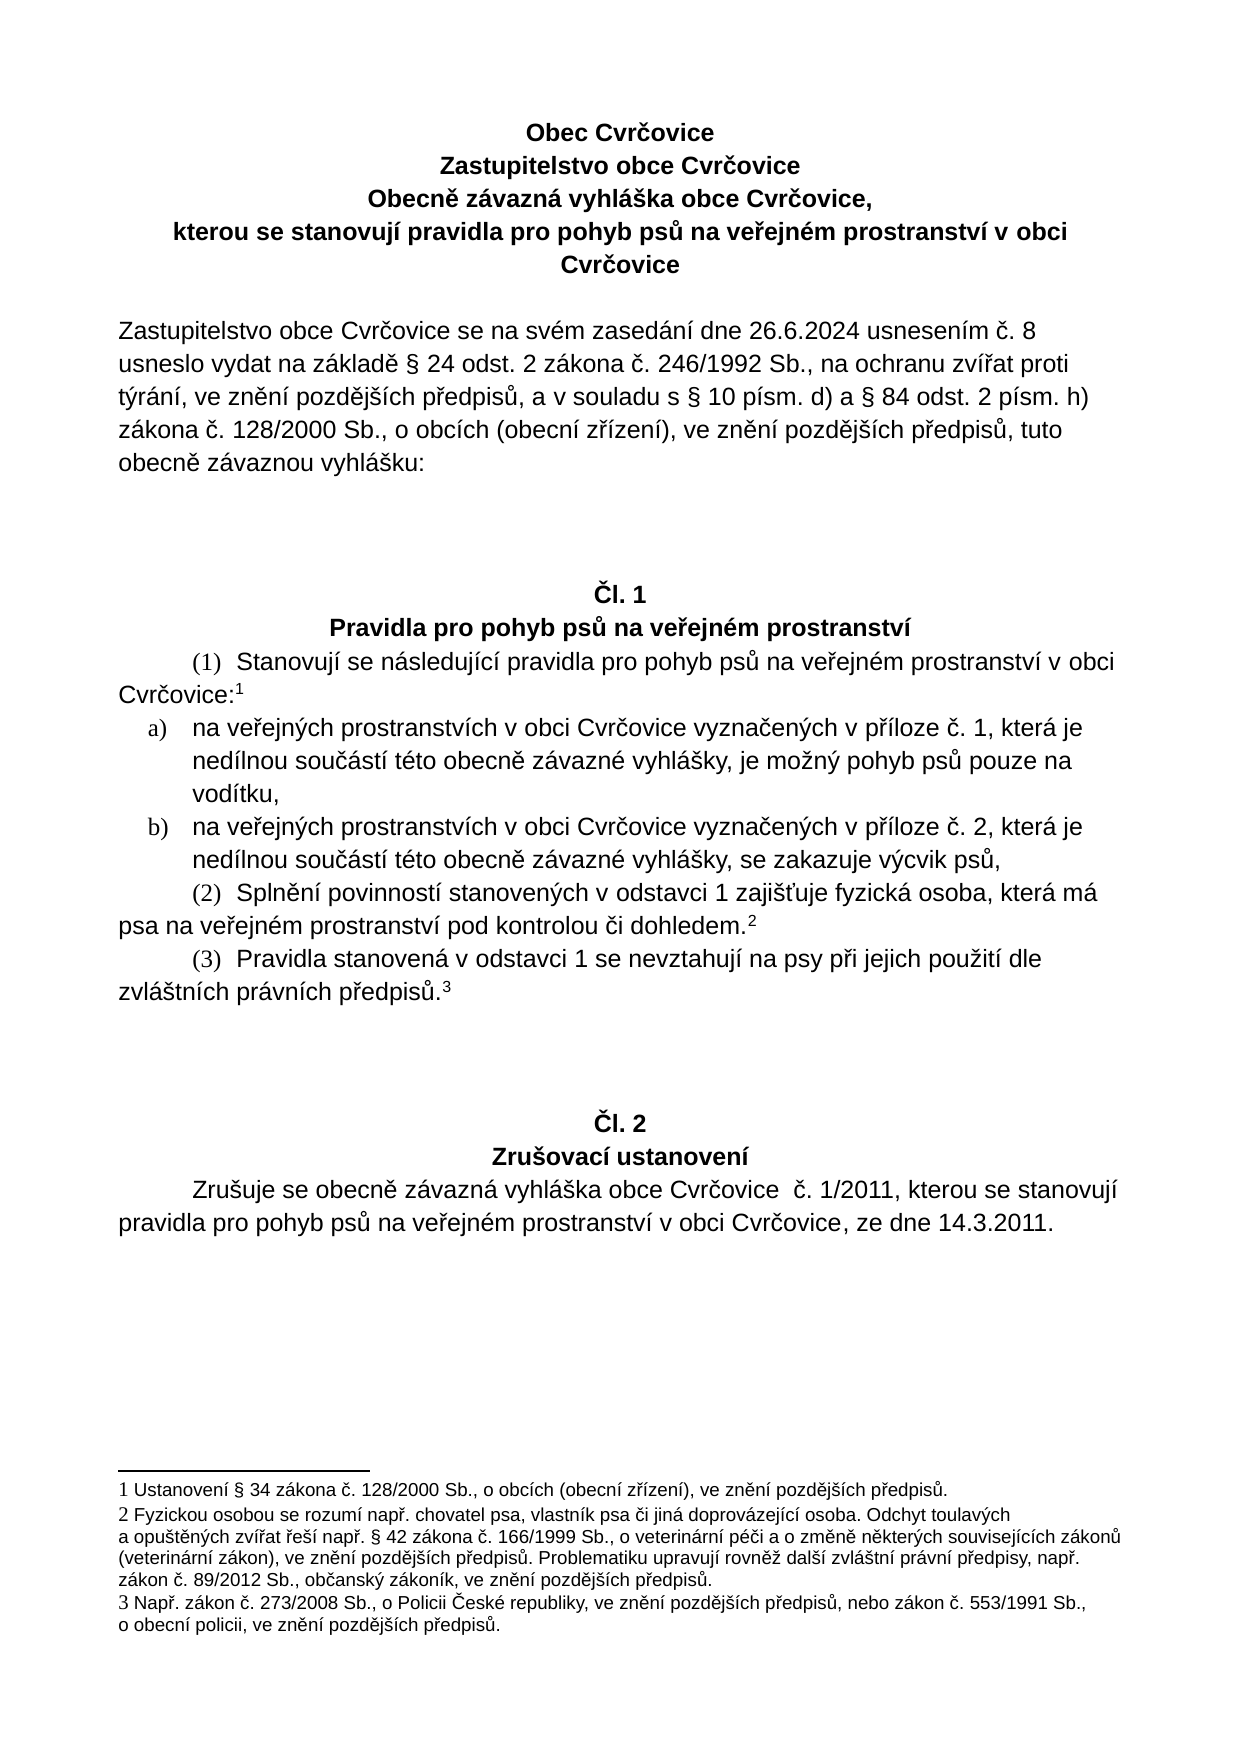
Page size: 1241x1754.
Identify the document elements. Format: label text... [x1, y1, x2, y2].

text Zrušuje se obecně závazná vyhláška obce Cvrčovice č. 1/2011, kterou se stanovují pravidla pro pohyb psů na veřejném prostranství v obci Cvrčovice, ze dne 14.3.2011. [118, 1175, 1122, 1237]
list Pravidla stanovená v odstavci 1 se nevztahují na psy při jejich použití dle zvláštních právních předpisů. [118, 944, 1122, 1006]
text Čl. 2 [118, 1109, 1122, 1138]
list Ustanovení § 34 zákona č. 128/2000 Sb., o obcích (obecní zřízení), ve znění pozdějších předpisů. [118, 1477, 1122, 1501]
list Splnění povinností stanovených v odstavci 1 zajišťuje fyzická osoba, která má psa na veřejném prostranství pod kontrolou či dohledem. [118, 878, 1122, 940]
text Pravidla pro pohyb psů na veřejném prostranství [118, 613, 1122, 642]
text Zastupitelstvo obce Cvrčovice se na svém zasedání dne 26.6.2024 usnesením č. 8 usneslo vydat na základě § 24 odst. 2 zákona č. 246/1992 Sb., na ochranu zvířat proti týrání, ve znění pozdějších předpisů, a v souladu s § 10 písm. d) a § 84 odst. 2 písm. h) zákona č. 128/2000 Sb., o obcích (obecní zřízení), ve znění pozdějších předpisů, tuto obecně závaznou vyhlášku: [118, 316, 1122, 477]
text Obecně závazná vyhláška obce Cvrčovice, [118, 184, 1122, 213]
text Obec Cvrčovice [118, 118, 1122, 147]
text kterou se stanovují pravidla pro pohyb psů na veřejném prostranství v obci Cvrčovice [118, 217, 1122, 279]
text Zrušovací ustanovení [118, 1142, 1122, 1171]
list Stanovují se následující pravidla pro pohyb psů na veřejném prostranství v obci Cvrčovice: [118, 646, 1122, 708]
list na veřejných prostranstvích v obci Cvrčovice vyznačených v příloze č. 1, která je nedílnou součástí této obecně závazné vyhlášky, je možný pohyb psů pouze na vodítku, [148, 713, 1122, 807]
text Zastupitelstvo obce Cvrčovice [118, 151, 1122, 180]
text Čl. 1 [118, 580, 1122, 609]
list na veřejných prostranstvích v obci Cvrčovice vyznačených v příloze č. 2, která je nedílnou součástí této obecně závazné vyhlášky, se zakazuje výcvik psů, [148, 812, 1122, 874]
list Fyzickou osobou se rozumí např. chovatel psa, vlastník psa či jiná doprovázející osoba. Odchyt toulavých a opuštěných zvířat řeší např. § 42 zákona č. 166/1999 Sb., o veterinární péči a o změně některých souvisejících zákonů (veterinární zákon), ve znění pozdějších předpisů. Problematiku upravují rovněž další zvláštní právní předpisy, např. zákon č. 89/2012 Sb., občanský zákoník, ve znění pozdějších předpisů. [118, 1501, 1122, 1590]
list Např. zákon č. 273/2008 Sb., o Policii České republiky, ve znění pozdějších předpisů, nebo zákon č. 553/1991 Sb., o obecní policii, ve znění pozdějších předpisů. [118, 1590, 1122, 1636]
